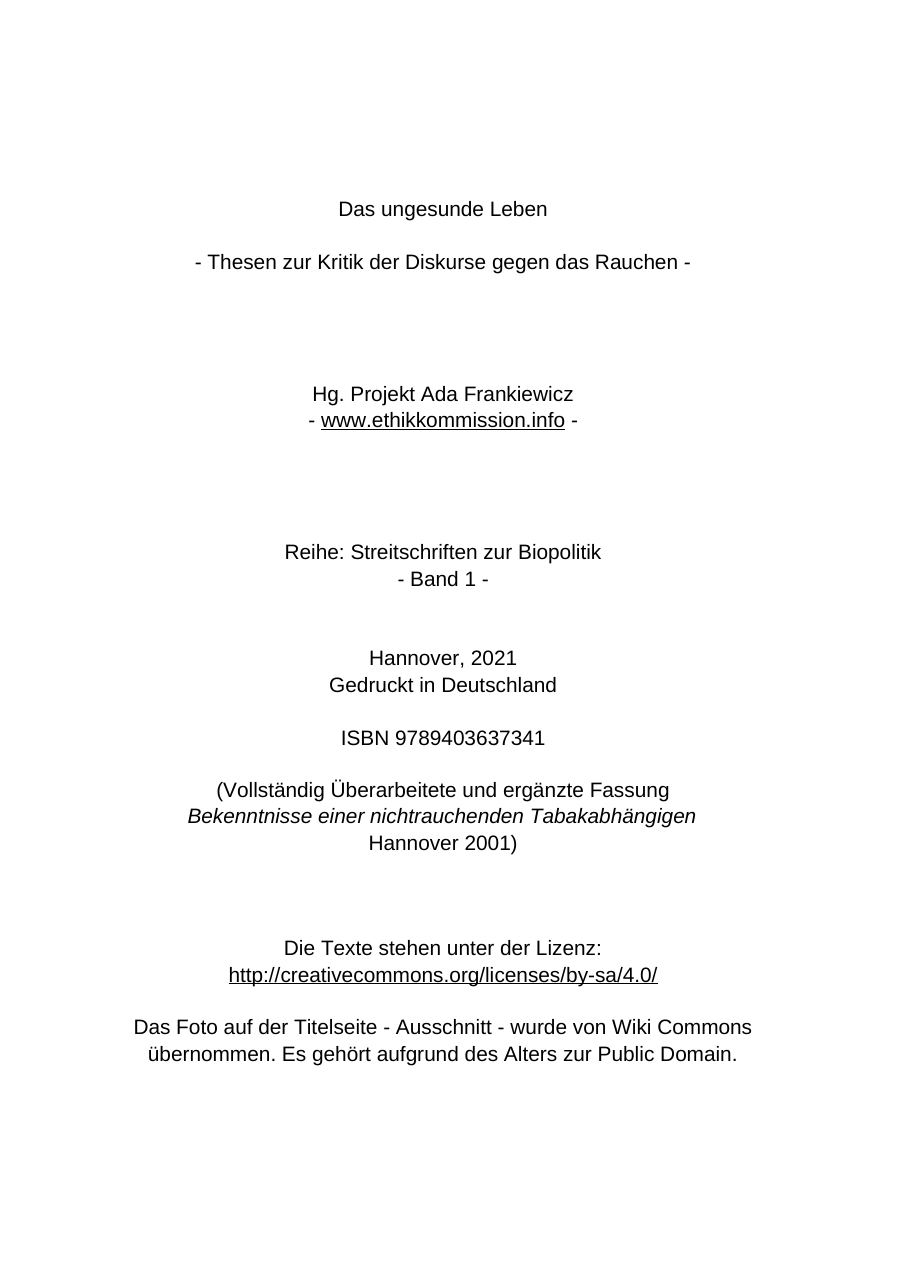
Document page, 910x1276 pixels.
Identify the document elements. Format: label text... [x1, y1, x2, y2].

text Hannover 2001) [106, 831, 779, 855]
text Gedruckt in Deutschland [106, 673, 779, 697]
text Das Foto auf der Titelseite - Ausschnitt - wurde von Wiki Commons übernommen. Es gehört aufgrund des Alters zur Public Domain. [106, 1015, 779, 1066]
text (Vollständig Überarbeitete und ergänzte Fassung [106, 778, 779, 802]
text ISBN 9789403637341 [106, 725, 779, 749]
text Die Texte stehen unter der Lizenz: http://creativecommons.org/licenses/by-sa/4.0/ [106, 936, 779, 986]
text - Thesen zur Kritik der Diskurse gegen das Rauchen - [106, 250, 779, 274]
text Hannover, 2021 [106, 646, 779, 670]
text Reihe: Streitschriften zur Biopolitik [106, 540, 779, 564]
text Hg. Projekt Ada Frankiewicz [106, 382, 779, 406]
text - www.ethikkommission.info - [106, 408, 779, 432]
text Bekenntnisse einer nichtrauchenden Tabakabhängigen [106, 804, 779, 828]
text - Band 1 - [106, 567, 779, 591]
text Das ungesunde Leben [106, 197, 779, 221]
